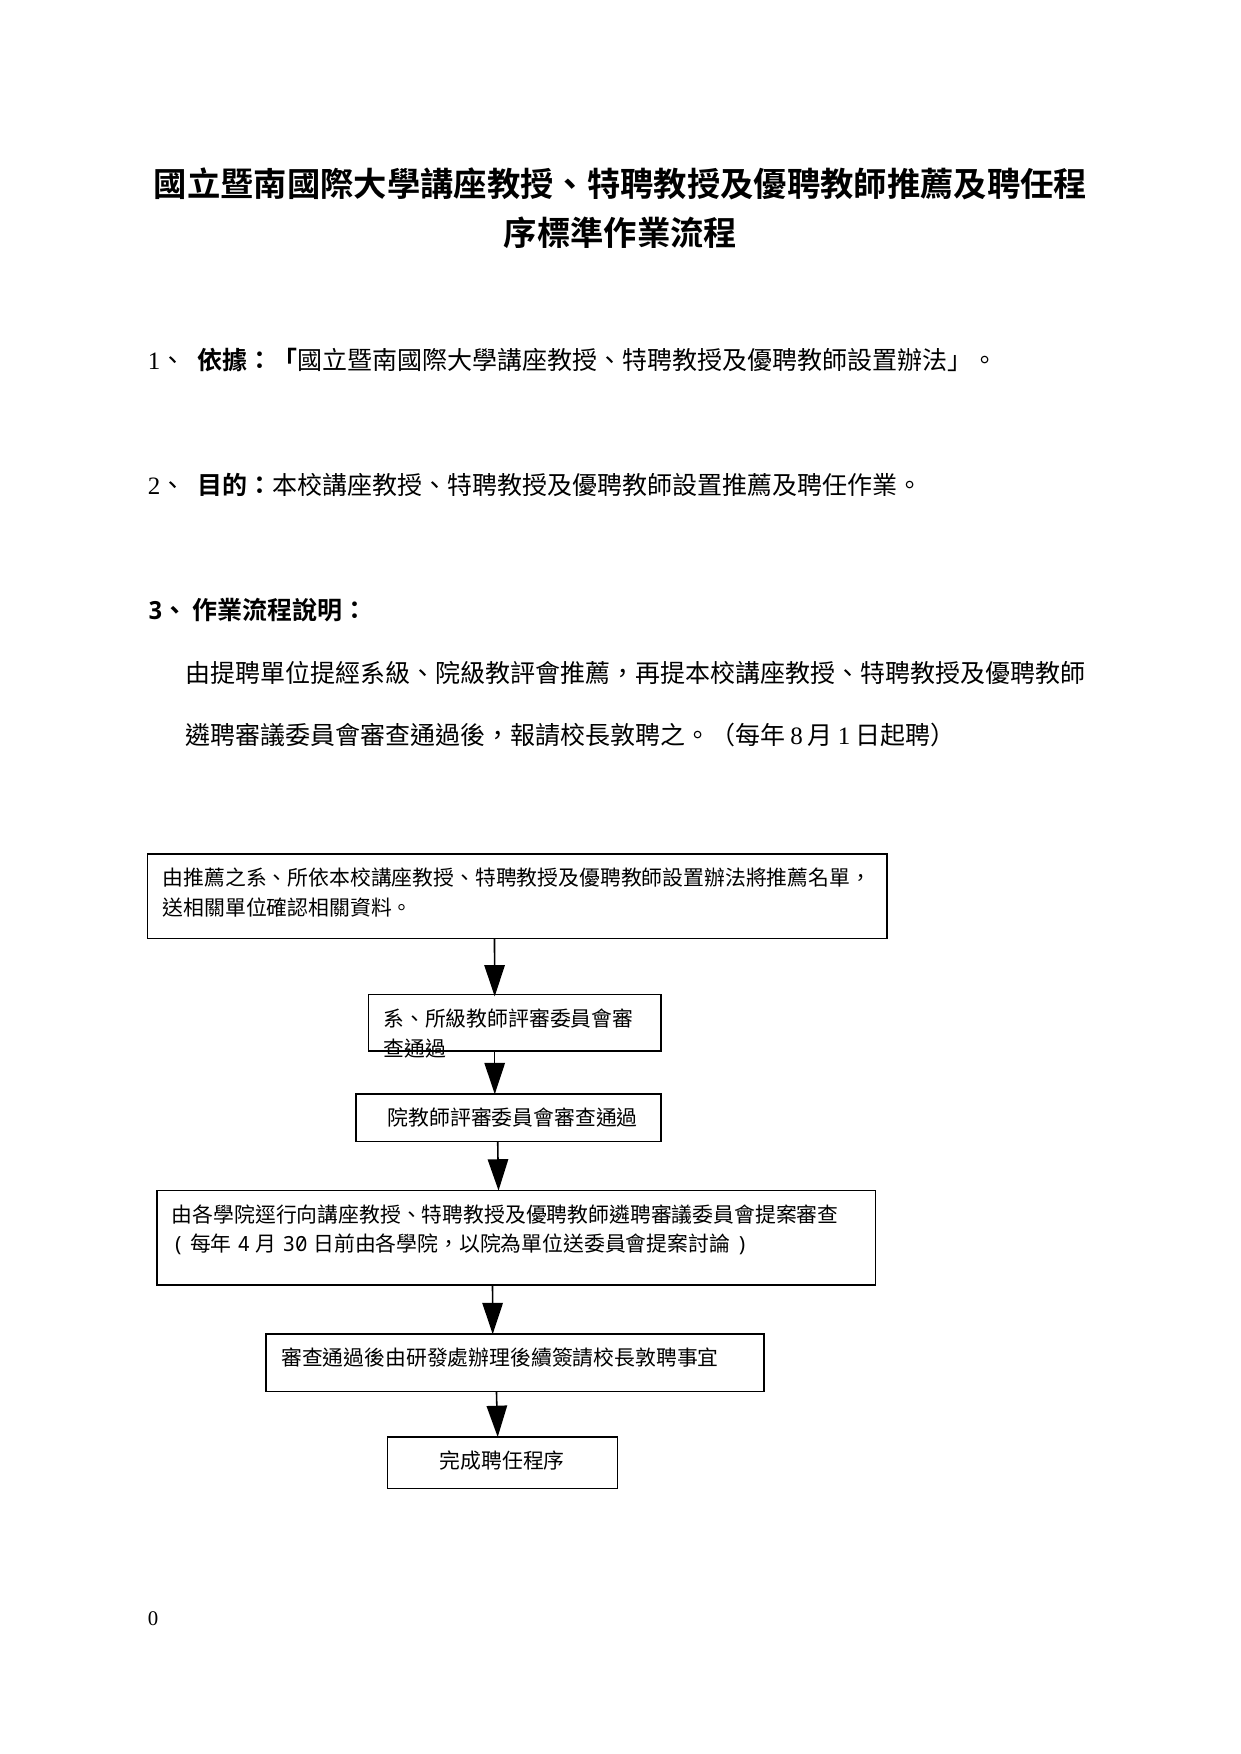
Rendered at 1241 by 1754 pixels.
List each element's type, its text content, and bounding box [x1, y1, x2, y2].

text 國立暨南國際大學講座教授、特聘教授及優聘教師推薦及聘任程序標準作業流程 [148, 158, 1092, 255]
list 目的：本校講座教授、特聘教授及優聘教師設置推薦及聘任作業。 [148, 442, 1092, 505]
text 由提聘單位提經系級、院級教評會推薦，再提本校講座教授、特聘教授及優聘教師遴聘審議委員會審查通過後，報請校長敦聘之。（每年8月1日起聘） [185, 630, 1092, 755]
list 作業流程說明： [148, 567, 1092, 630]
list 依據：「國立暨南國際大學講座教授、特聘教授及優聘教師設置辦法」。 [148, 317, 1092, 380]
